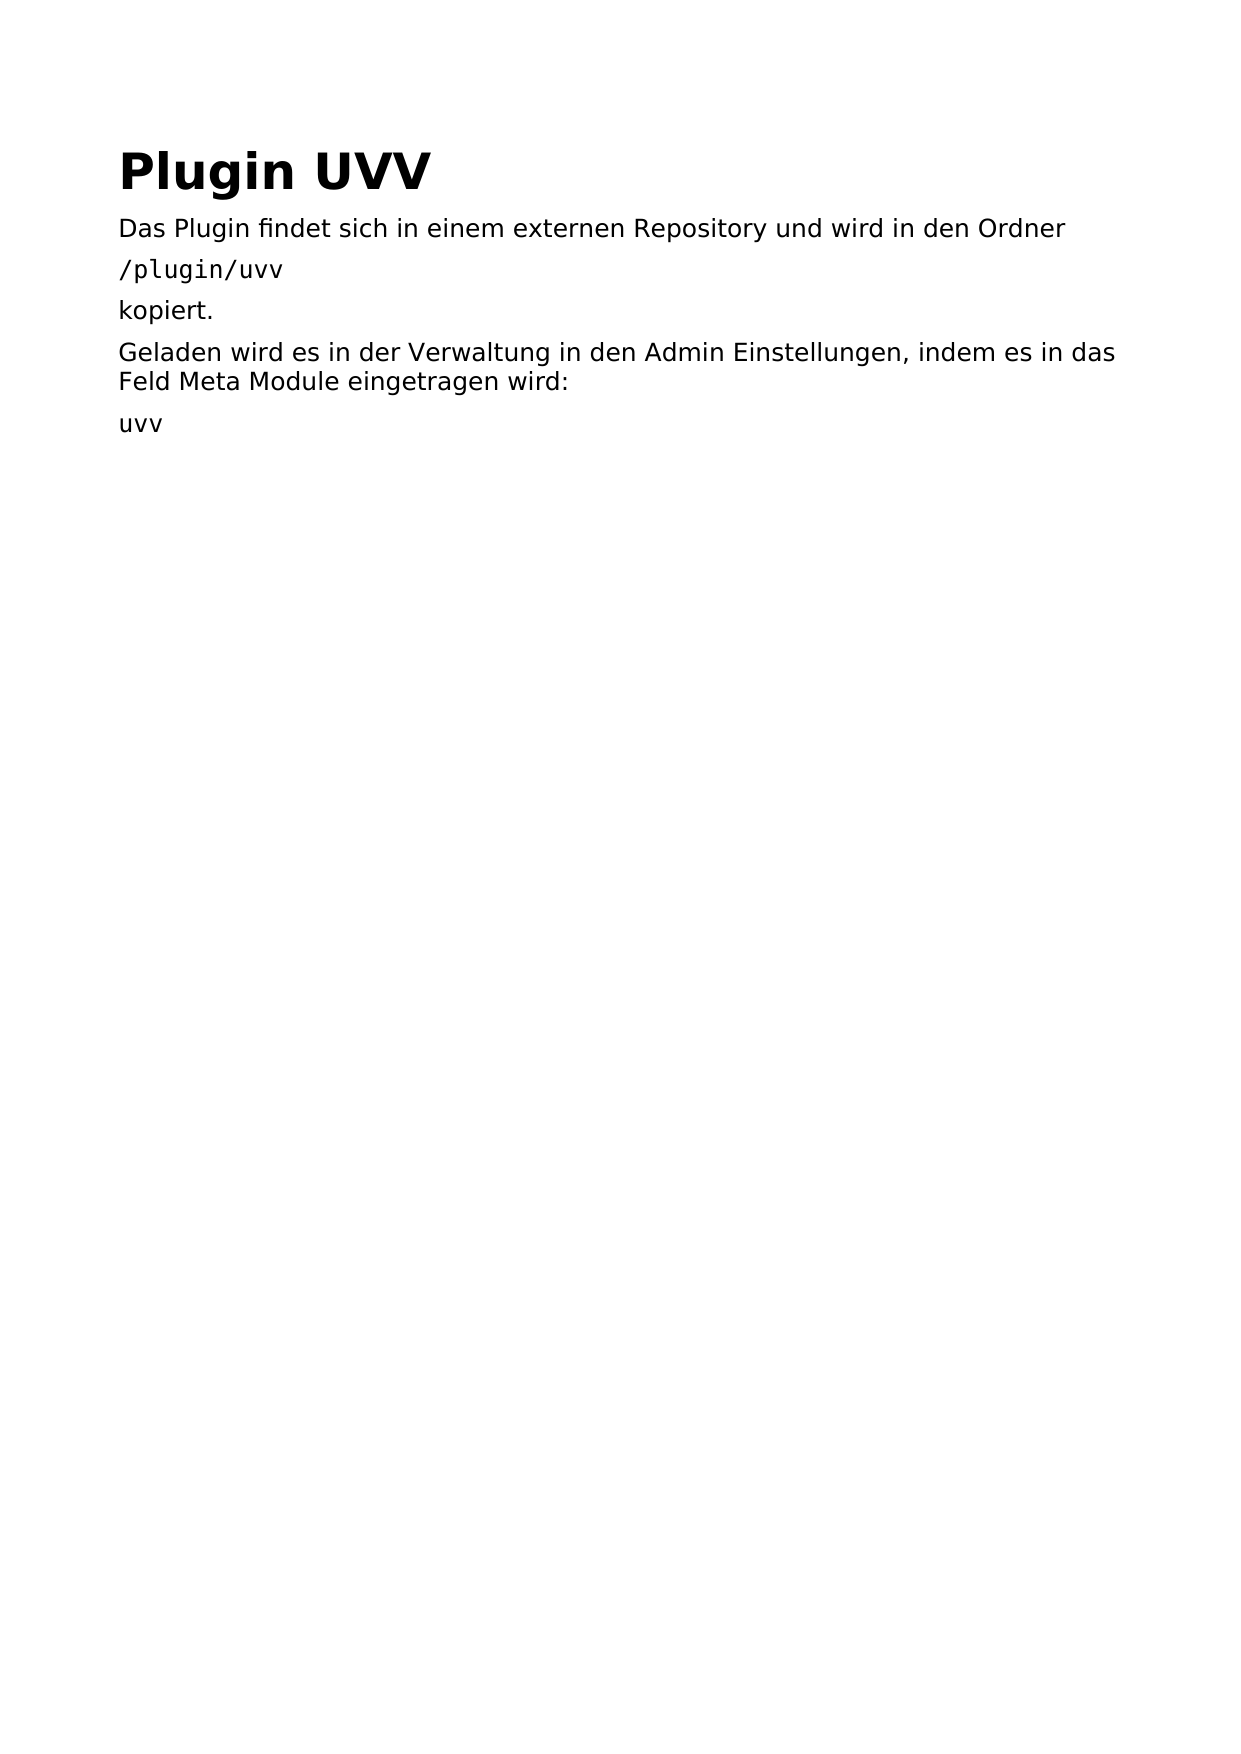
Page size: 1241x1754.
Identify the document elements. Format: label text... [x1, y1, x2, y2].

text Geladen wird es in der Verwaltung in den Admin Einstellungen, indem es in das Feld Meta Module eingetragen wird: [118, 338, 1122, 396]
text /plugin/uvv [118, 256, 1122, 285]
text uvv [118, 409, 1122, 438]
subtitle Plugin UVV [118, 143, 1122, 201]
text Das Plugin findet sich in einem externen Repository und wird in den Ordner [118, 214, 1122, 243]
text kopiert. [118, 296, 1122, 326]
